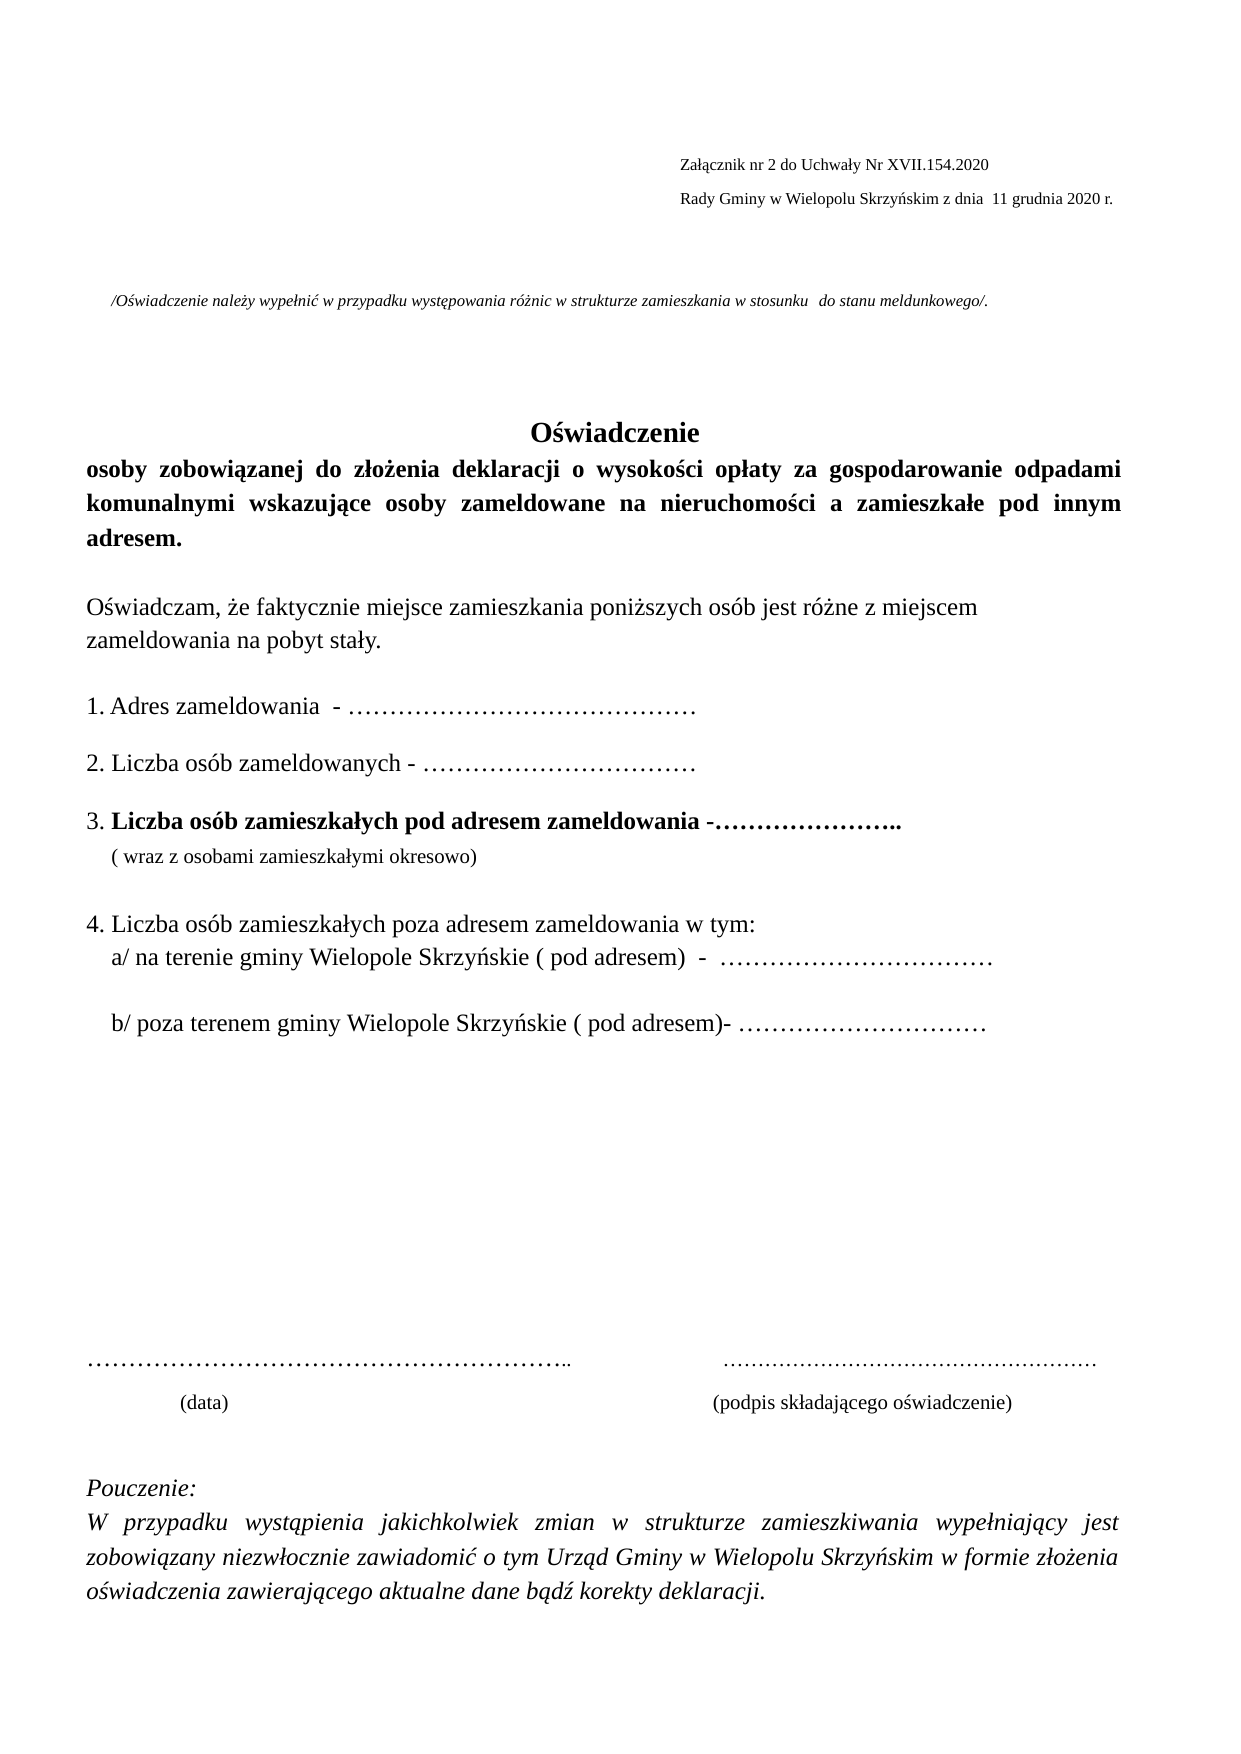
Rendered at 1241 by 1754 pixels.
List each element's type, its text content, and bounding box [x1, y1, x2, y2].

text /Oświadczenie należy wypełnić w przypadku występowania różnic w strukturze zamieszkania w stosunku do stanu meldunkowego/. [86, 283, 1122, 312]
text 2. Liczba osób zameldowanych - …………………………… [86, 748, 1122, 777]
text b/ poza terenem gminy Wielopole Skrzyńskie ( pod adresem)- ………………………… [86, 1008, 1122, 1037]
text ( wraz z osobami zamieszkałymi okresowo) [86, 840, 1122, 869]
text W przypadku wystąpienia jakichkolwiek zmian w strukturze zamieszkiwania wypełniający jest zobowiązany niezwłocznie zawiadomić o tym Urząd Gminy w Wielopolu Skrzyńskim w formie złożenia oświadczenia zawierającego aktualne dane bądź korekty deklaracji. [86, 1507, 1122, 1605]
text Pouczenie: [86, 1473, 1122, 1501]
text Oświadczam, że faktycznie miejsce zamieszkania poniższych osób jest różne z miejscem zameldowania na pobyt stały. [86, 592, 1122, 654]
text 3. Liczba osób zamieszkałych pod adresem zameldowania -………………….. [86, 806, 1122, 835]
text ………………………………………………….. ……………………………………………… [86, 1300, 1122, 1372]
text 1. Adres zameldowania - …………………………………… [86, 691, 1122, 720]
text 4. Liczba osób zamieszkałych poza adresem zameldowania w tym: [86, 909, 1122, 938]
text Załącznik nr 2 do Uchwały Nr XVII.154.2020 [86, 147, 1122, 176]
text osoby zobowiązanej do złożenia deklaracji o wysokości opłaty za gospodarowanie odpadami komunalnymi wskazujące osoby zameldowane na nieruchomości a zamieszkałe pod innym adresem. [86, 454, 1122, 552]
text Oświadczenie [86, 415, 1122, 449]
text (data) (podpis składającego oświadczenie) [86, 1386, 1122, 1415]
text a/ na terenie gminy Wielopole Skrzyńskie ( pod adresem) - …………………………… [86, 942, 1122, 971]
text Rady Gminy w Wielopolu Skrzyńskim z dnia 11 grudnia 2020 r. [86, 181, 1122, 210]
